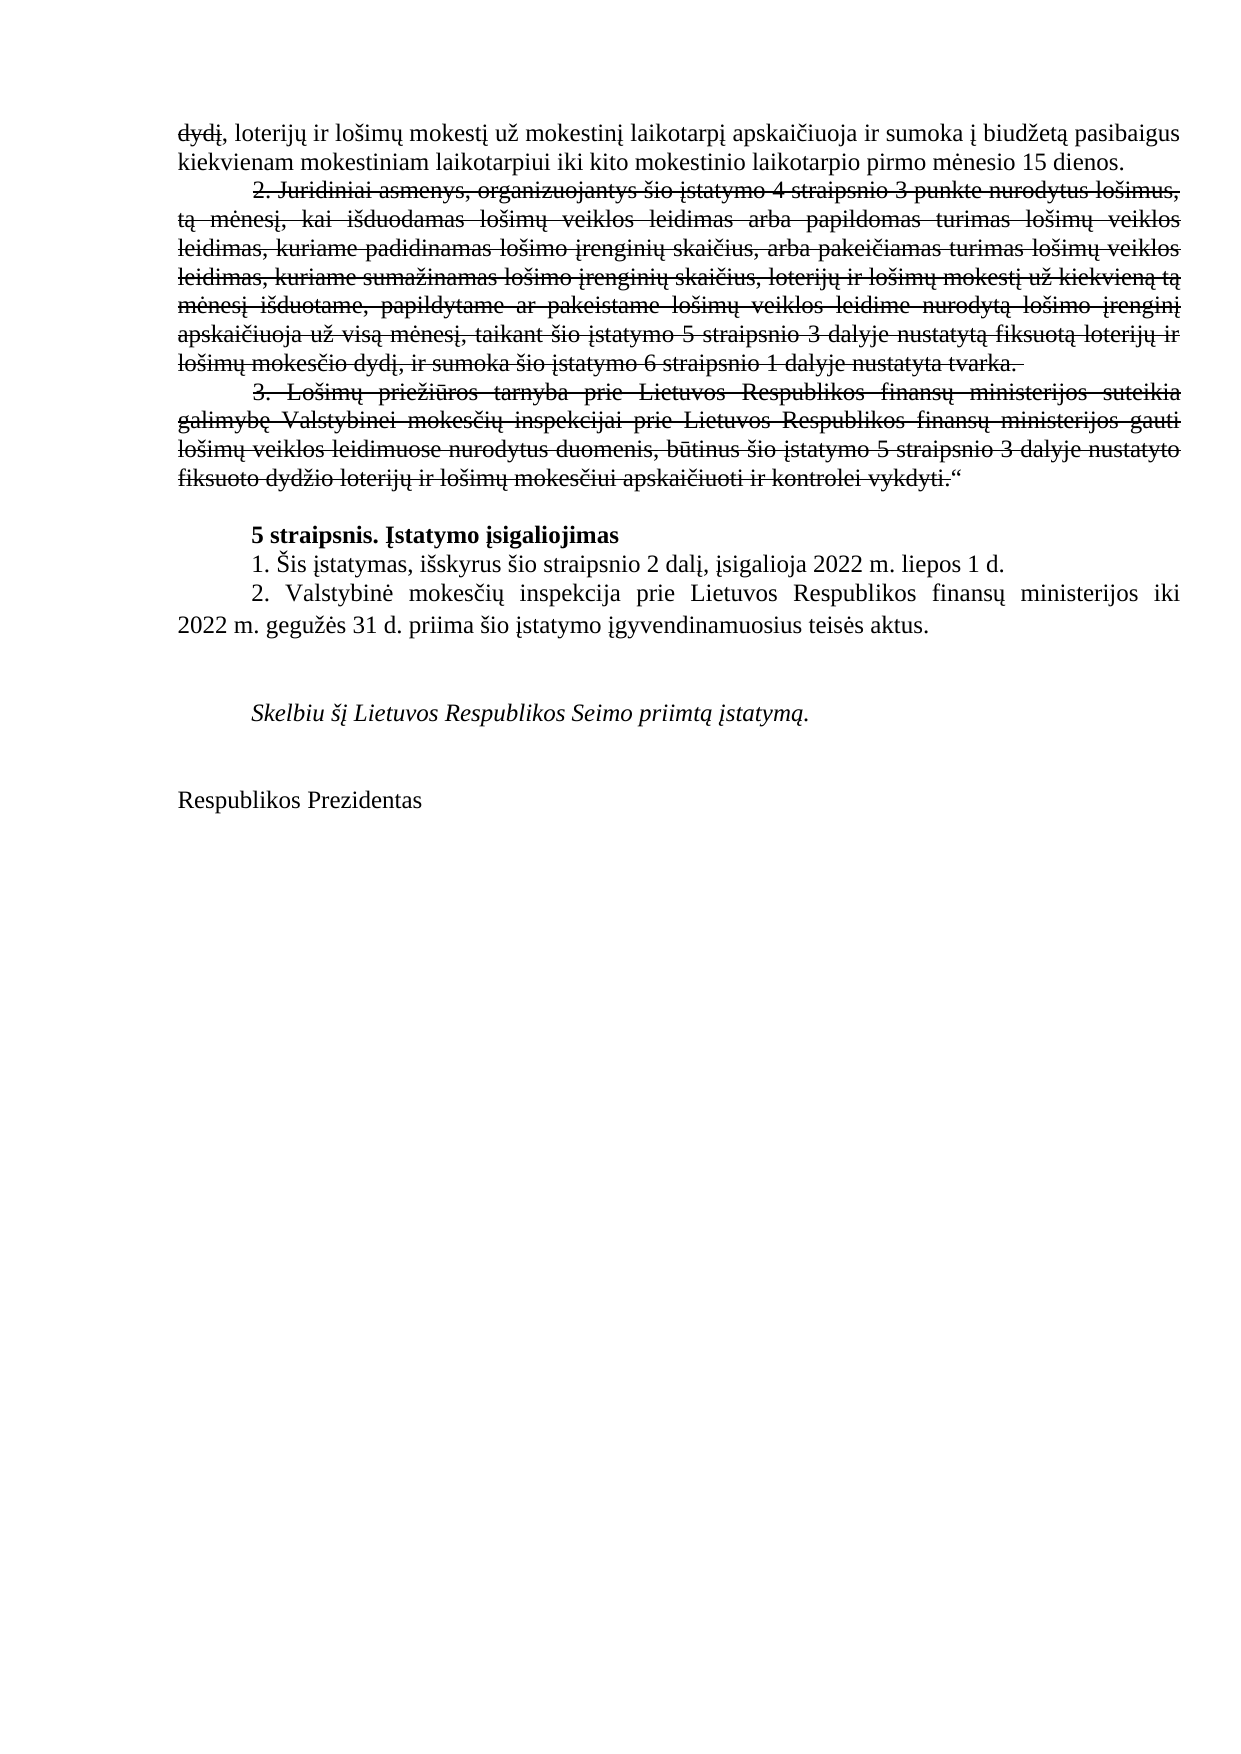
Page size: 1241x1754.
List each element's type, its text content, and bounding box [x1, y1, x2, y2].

text 5 straipsnis. Įstatymo įsigaliojimas [177, 521, 1131, 549]
text 3. Lošimų priežiūros tarnyba prie Lietuvos Respublikos finansų ministerijos suteikia galimybę Valstybinei mokesčių inspekcijai prie Lietuvos Respublikos finansų ministerijos gauti lošimų veiklos leidimuose nurodytus duomenis, būtinus šio įstatymo 5 straipsnio 3 dalyje nustatyto fiksuoto dydžio loterijų ir lošimų mokesčiui apskaičiuoti ir kontrolei vykdyti.“ [177, 451, 1181, 492]
text 2. Valstybinė mokesčių inspekcija prie Lietuvos Respublikos finansų ministerijos iki 2022 m. gegužės 31 d. priima šio įstatymo įgyvendinamuosius teisės aktus. [177, 578, 1181, 641]
text dydį, loterijų ir lošimų mokestį už mokestinį laikotarpį apskaičiuoja ir sumoka į biudžetą pasibaigus kiekvienam mokestiniam laikotarpiui iki kito mokestinio laikotarpio pirmo mėnesio 15 dienos. [177, 118, 1181, 176]
text 1. Šis įstatymas, išskyrus šio straipsnio 2 dalį, įsigalioja 2022 m. liepos 1 d. [177, 549, 1181, 578]
text 2. Juridiniai asmenys, organizuojantys šio įstatymo 4 straipsnio 3 punkte nurodytus lošimus, tą mėnesį, kai išduodamas lošimų veiklos leidimas arba papildomas turimas lošimų veiklos leidimas, kuriame padidinamas lošimo įrenginių skaičius, arba pakeičiamas turimas lošimų veiklos leidimas, kuriame sumažinamas lošimo įrenginių skaičius, loterijų ir lošimų mokestį už kiekvieną tą mėnesį išduotame, papildytame ar pakeistame lošimų veiklos leidime nurodytą lošimo įrenginį apskaičiuoja už visą mėnesį, taikant šio įstatymo 5 straipsnio 3 dalyje nustatytą fiksuotą loterijų ir lošimų mokesčio dydį, ir sumoka šio įstatymo 6 straipsnio 1 dalyje nustatyta tvarka. [177, 176, 1181, 220]
text 3. Lošimų priežiūros tarnyba prie Lietuvos Respublikos finansų ministerijos suteikia galimybę Valstybinei mokesčių inspekcijai prie Lietuvos Respublikos finansų ministerijos gauti lošimų veiklos leidimuose nurodytus duomenis, būtinus šio įstatymo 5 straipsnio 3 dalyje nustatyto fiksuoto dydžio loterijų ir lošimų mokesčiui apskaičiuoti ir kontrolei vykdyti.“ [177, 377, 1181, 421]
text 3. Lošimų priežiūros tarnyba prie Lietuvos Respublikos finansų ministerijos suteikia galimybę Valstybinei mokesčių inspekcijai prie Lietuvos Respublikos finansų ministerijos gauti lošimų veiklos leidimuose nurodytus duomenis, būtinus šio įstatymo 5 straipsnio 3 dalyje nustatyto fiksuoto dydžio loterijų ir lošimų mokesčiui apskaičiuoti ir kontrolei vykdyti.“ [177, 422, 1181, 450]
text 2. Juridiniai asmenys, organizuojantys šio įstatymo 4 straipsnio 3 punkte nurodytus lošimus, tą mėnesį, kai išduodamas lošimų veiklos leidimas arba papildomas turimas lošimų veiklos leidimas, kuriame padidinamas lošimo įrenginių skaičius, arba pakeičiamas turimas lošimų veiklos leidimas, kuriame sumažinamas lošimo įrenginių skaičius, loterijų ir lošimų mokestį už kiekvieną tą mėnesį išduotame, papildytame ar pakeistame lošimų veiklos leidime nurodytą lošimo įrenginį apskaičiuoja už visą mėnesį, taikant šio įstatymo 5 straipsnio 3 dalyje nustatytą fiksuotą loterijų ir lošimų mokesčio dydį, ir sumoka šio įstatymo 6 straipsnio 1 dalyje nustatyta tvarka. [177, 221, 1181, 249]
text Skelbiu šį Lietuvos Respublikos Seimo priimtą įstatymą. [177, 698, 1131, 727]
text 2. Juridiniai asmenys, organizuojantys šio įstatymo 4 straipsnio 3 punkte nurodytus lošimus, tą mėnesį, kai išduodamas lošimų veiklos leidimas arba papildomas turimas lošimų veiklos leidimas, kuriame padidinamas lošimo įrenginių skaičius, arba pakeičiamas turimas lošimų veiklos leidimas, kuriame sumažinamas lošimo įrenginių skaičius, loterijų ir lošimų mokestį už kiekvieną tą mėnesį išduotame, papildytame ar pakeistame lošimų veiklos leidime nurodytą lošimo įrenginį apskaičiuoja už visą mėnesį, taikant šio įstatymo 5 straipsnio 3 dalyje nustatytą fiksuotą loterijų ir lošimų mokesčio dydį, ir sumoka šio įstatymo 6 straipsnio 1 dalyje nustatyta tvarka. [177, 279, 1181, 306]
text Respublikos Prezidentas [177, 785, 1131, 813]
text 2. Juridiniai asmenys, organizuojantys šio įstatymo 4 straipsnio 3 punkte nurodytus lošimus, tą mėnesį, kai išduodamas lošimų veiklos leidimas arba papildomas turimas lošimų veiklos leidimas, kuriame padidinamas lošimo įrenginių skaičius, arba pakeičiamas turimas lošimų veiklos leidimas, kuriame sumažinamas lošimo įrenginių skaičius, loterijų ir lošimų mokestį už kiekvieną tą mėnesį išduotame, papildytame ar pakeistame lošimų veiklos leidime nurodytą lošimo įrenginį apskaičiuoja už visą mėnesį, taikant šio įstatymo 5 straipsnio 3 dalyje nustatytą fiksuotą loterijų ir lošimų mokesčio dydį, ir sumoka šio įstatymo 6 straipsnio 1 dalyje nustatyta tvarka. [177, 250, 1181, 277]
text 2. Juridiniai asmenys, organizuojantys šio įstatymo 4 straipsnio 3 punkte nurodytus lošimus, tą mėnesį, kai išduodamas lošimų veiklos leidimas arba papildomas turimas lošimų veiklos leidimas, kuriame padidinamas lošimo įrenginių skaičius, arba pakeičiamas turimas lošimų veiklos leidimas, kuriame sumažinamas lošimo įrenginių skaičius, loterijų ir lošimų mokestį už kiekvieną tą mėnesį išduotame, papildytame ar pakeistame lošimų veiklos leidime nurodytą lošimo įrenginį apskaičiuoja už visą mėnesį, taikant šio įstatymo 5 straipsnio 3 dalyje nustatytą fiksuotą loterijų ir lošimų mokesčio dydį, ir sumoka šio įstatymo 6 straipsnio 1 dalyje nustatyta tvarka. [177, 307, 1181, 377]
